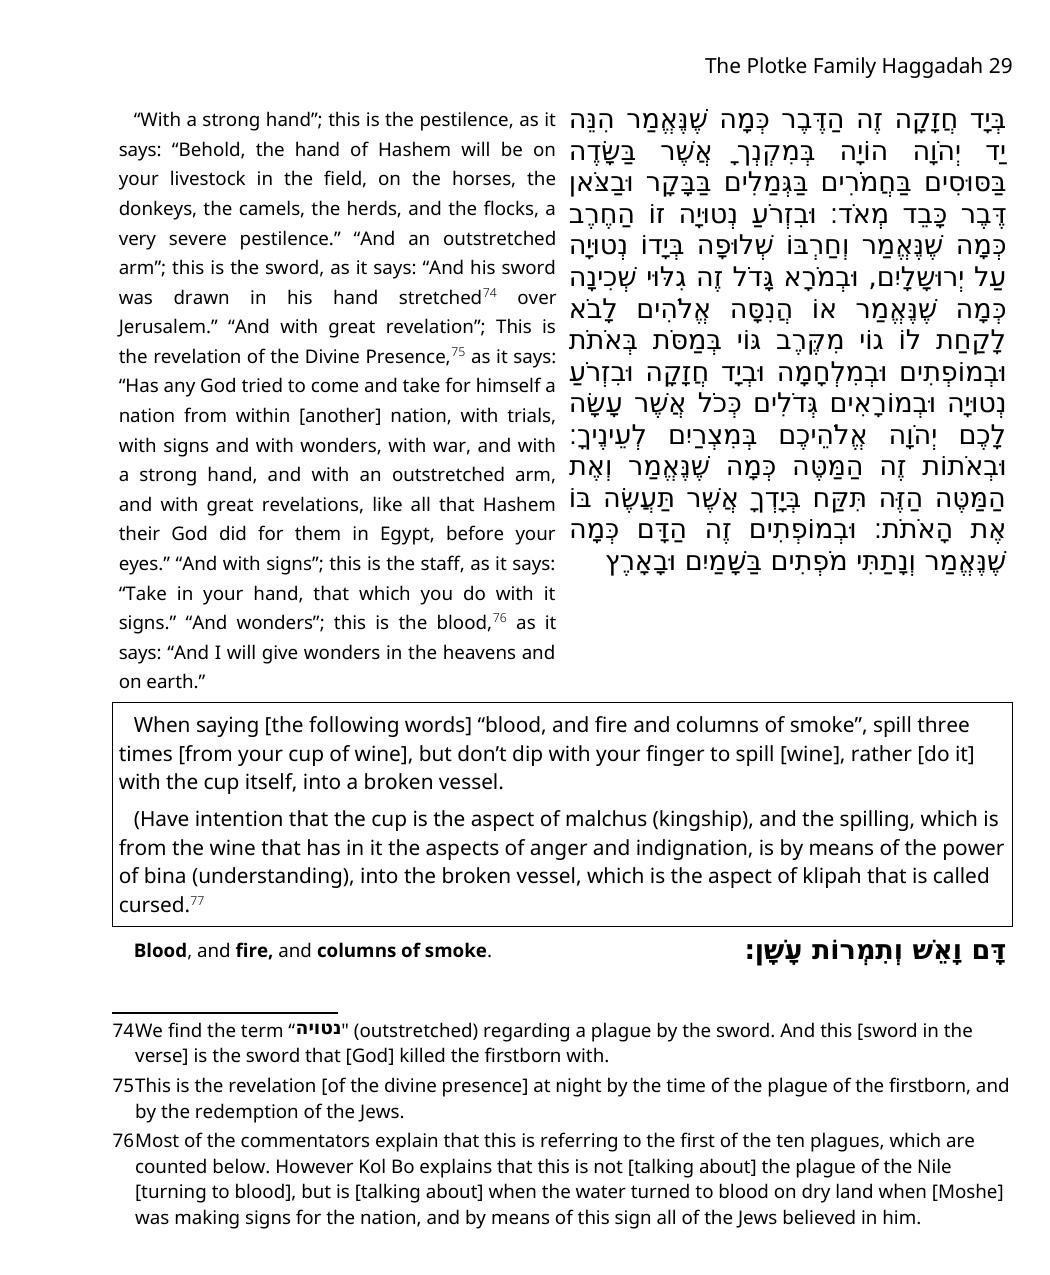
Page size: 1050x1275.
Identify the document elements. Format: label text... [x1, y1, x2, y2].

table_cell “With a strong hand”; this is the pestilence, as it says: “Behold, the hand of Hashem will be on your livestock in the field, on the horses, the donkeys, the camels, the herds, and the flocks, a very severe pestilence.” “And an outstretched arm”; this is the sword, as it says: “And his sword was drawn in his hand stretched over Jerusalem.” “And with great revelation”; This is the revelation of the Divine Presence, as it says: “Has any God tried to come and take for himself a nation from within [another] nation, with trials, with signs and with wonders, with war, and with a strong hand, and with an outstretched arm, and with great revelations, like all that Hashem their God did for them in Egypt, before your eyes.” “And with signs”; this is the staff, as it says: “Take in your hand, that which you do with it signs.” “And wonders”; this is the blood, as it says: “And I will give wonders in the heavens and on earth.” [113, 96, 562, 702]
table_cell בְּיָד חֲזָקָה זֶה הַדֶּבֶר כְּמָה שֶׁנֶּאֱמַר הִנֵּה יַד יְהֹוָה הוֹיָה בְּמִקְנְךָ אֲשֶׁר בַּשָּׂדֶה בַּסּוּסִים בַּחֲמֹרִים בַּגְּמַלִים בַּבָּקָר וּבַצֹּאן דֶּבֶר כָּבֵד מְאֹד׃ וּבִזְרֹעַ נְטוּיָה זוֹ הַחֶרֶב כְּמָה שֶׁנֶּאֱמַר וְחַרְבּוֹ שְׁלוּפָה בְּיָדוֹ נְטוּיָה עַל יְרוּשָלָיִם, וּבְמֹרָא גָּדֹל זֶה גִלּוּי שְׁכִינָה כְּמָה שֶׁנֶּאֱמַר אוֹ הֲנִסָּה אֱלֹהִים לָבֹא לָקַחַת לוֹ גוֹי מִקֶּרֶב גּוֹי בְּמַסֹּת בְּאֹתֹת וּבְמוֹפְתִים וּבְמִלְחָמָה וּבְיָד חֲזָקָה וּבִזְרֹעַ נְטוּיָה וּבְמוֹרָאִים גְּדֹלִים כְּכֹל אֲשֶׁר עָשָׂה לָכֶם יְהֹוָה אֱלֹהֵיכֶם בְּמִצְרַיִם לְעֵינֶיךָ׃ וּבְאֹתוֹת זֶה הַמַּטֶּה כְּמָה שֶׁנֶּאֱמַר וְאֶת הַמַּטֶּה הַזֶּה תִּקַּח בְּיָדְךָ אֲשֶׁר תַּעֲשֶׂה בּוֹ אֶת הָאֹתֹת׃ וּבְמוֹפְתִים זֶה הַדָּם כְּמָה שֶׁנֶּאֱמַר וְנָתַתִּי מֹפְתִים בַּשָּׁמַיִם וּבָאָרֶץ [563, 96, 1012, 702]
table_cell When saying [the following words] “blood, and fire and columns of smoke”, spill three times [from your cup of wine], but don’t dip with your finger to spill [wine], rather [do it] with the cup itself, into a broken vessel. (Have intention that the cup is the aspect of malchus (kingship), and the spilling, which is from the wine that has in it the aspects of anger and indignation, is by means of the power of bina (understanding), into the broken vessel, which is the aspect of klipah that is called cursed. [113, 703, 1012, 926]
table_cell Blood, and fire, and columns of smoke. [113, 927, 562, 966]
table_cell דָּם וָאֵשׁ וְתִמְרוֹת עָשָׁן׃ [563, 927, 1012, 966]
